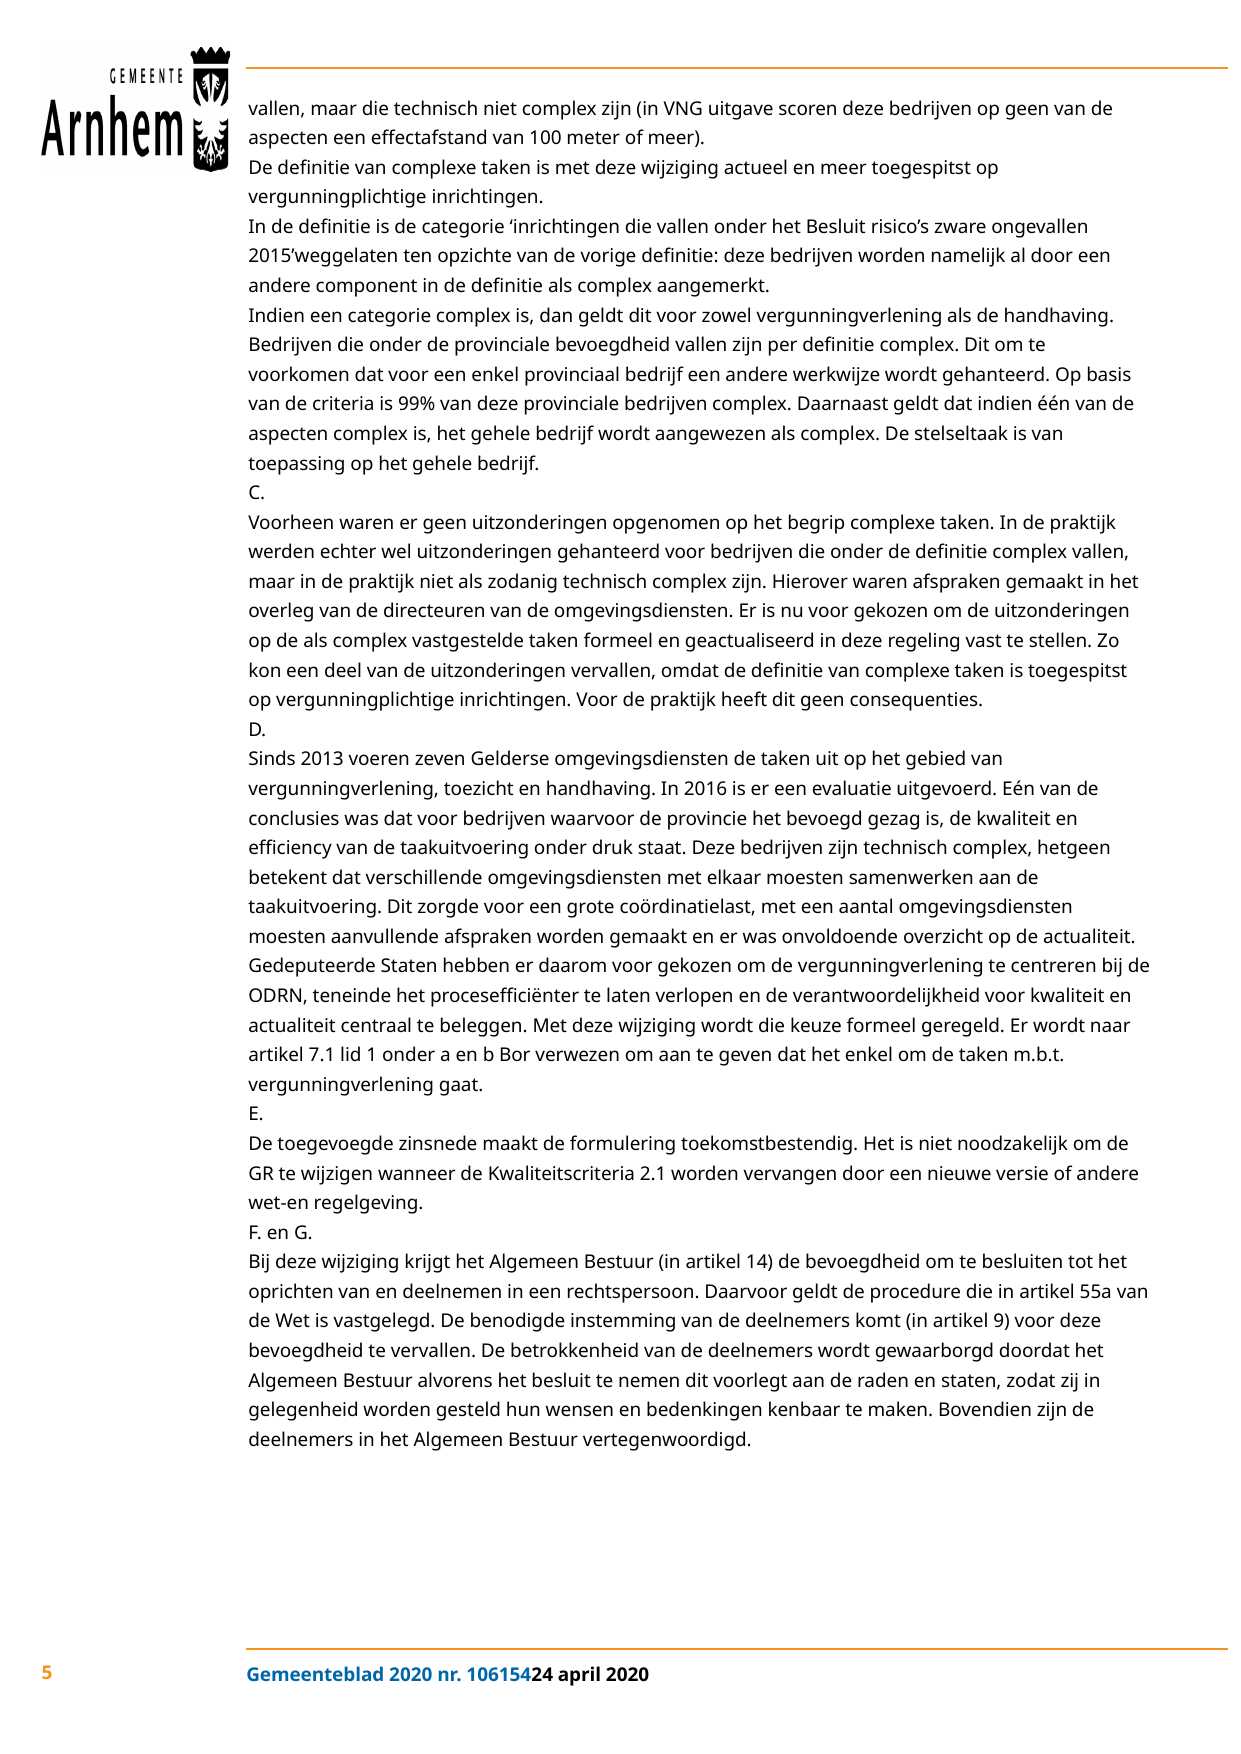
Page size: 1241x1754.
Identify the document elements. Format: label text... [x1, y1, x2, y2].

text De definitie van complexe taken is met deze wijziging actueel en meer toegespitst op vergunningplichtige inrichtingen. [248, 154, 1152, 209]
text D. [248, 716, 1152, 742]
text Indien een categorie complex is, dan geldt dit voor zowel vergunningverlening als de handhaving. [248, 302, 1152, 328]
text vallen, maar die technisch niet complex zijn (in VNG uitgave scoren deze bedrijven op geen van de aspecten een effectafstand van 100 meter of meer). [248, 95, 1152, 150]
text Voorheen waren er geen uitzonderingen opgenomen op het begrip complexe taken. In de praktijk werden echter wel uitzonderingen gehanteerd voor bedrijven die onder de definitie complex vallen, maar in de praktijk niet als zodanig technisch complex zijn. Hierover waren afspraken gemaakt in het overleg van de directeuren van de omgevingsdiensten. Er is nu voor gekozen om de uitzonderingen op de als complex vastgestelde taken formeel en geactualiseerd in deze regeling vast te stellen. Zo kon een deel van de uitzonderingen vervallen, omdat de definitie van complexe taken is toegespitst op vergunningplichtige inrichtingen. Voor de praktijk heeft dit geen consequenties. [248, 509, 1152, 712]
text C. [248, 479, 1152, 505]
text Sinds 2013 voeren zeven Gelderse omgevingsdiensten de taken uit op het gebied van vergunningverlening, toezicht en handhaving. In 2016 is er een evaluatie uitgevoerd. Eén van de conclusies was dat voor bedrijven waarvoor de provincie het bevoegd gezag is, de kwaliteit en efficiency van de taakuitvoering onder druk staat. Deze bedrijven zijn technisch complex, hetgeen betekent dat verschillende omgevingsdiensten met elkaar moesten samenwerken aan de taakuitvoering. Dit zorgde voor een grote coördinatielast, met een aantal omgevingsdiensten moesten aanvullende afspraken worden gemaakt en er was onvoldoende overzicht op de actualiteit. Gedeputeerde Staten hebben er daarom voor gekozen om de vergunningverlening te centreren bij de ODRN, teneinde het procesefficiënter te laten verlopen en de verantwoordelijkheid voor kwaliteit en actualiteit centraal te beleggen. Met deze wijziging wordt die keuze formeel geregeld. Er wordt naar artikel 7.1 lid 1 onder a en b Bor verwezen om aan te geven dat het enkel om de taken m.b.t. vergunningverlening gaat. [248, 746, 1152, 1097]
text In de definitie is de categorie ‘inrichtingen die vallen onder het Besluit risico’s zware ongevallen 2015’weggelaten ten opzichte van de vorige definitie: deze bedrijven worden namelijk al door een andere component in de definitie als complex aangemerkt. [248, 213, 1152, 298]
text E. [248, 1101, 1152, 1126]
text Bedrijven die onder de provinciale bevoegdheid vallen zijn per definitie complex. Dit om te voorkomen dat voor een enkel provinciaal bedrijf een andere werkwijze wordt gehanteerd. Op basis van de criteria is 99% van deze provinciale bedrijven complex. Daarnaast geldt dat indien één van de aspecten complex is, het gehele bedrijf wordt aangewezen als complex. De stelseltaak is van toepassing op het gehele bedrijf. [248, 331, 1152, 476]
picture [41, 47, 231, 172]
text Bij deze wijziging krijgt het Algemeen Bestuur (in artikel 14) de bevoegdheid om te besluiten tot het oprichten van en deelnemen in een rechtspersoon. Daarvoor geldt de procedure die in artikel 55a van de Wet is vastgelegd. De benodigde instemming van de deelnemers komt (in artikel 9) voor deze bevoegdheid te vervallen. De betrokkenheid van de deelnemers wordt gewaarborgd doordat het Algemeen Bestuur alvorens het besluit te nemen dit voorlegt aan de raden en staten, zodat zij in gelegenheid worden gesteld hun wensen en bedenkingen kenbaar te maken. Bovendien zijn de deelnemers in het Algemeen Bestuur vertegenwoordigd. [248, 1248, 1152, 1452]
text F. en G. [248, 1219, 1152, 1245]
text De toegevoegde zinsnede maakt de formulering toekomstbestendig. Het is niet noodzakelijk om de GR te wijzigen wanneer de Kwaliteitscriteria 2.1 worden vervangen door een nieuwe versie of andere wet-en regelgeving. [248, 1130, 1152, 1215]
